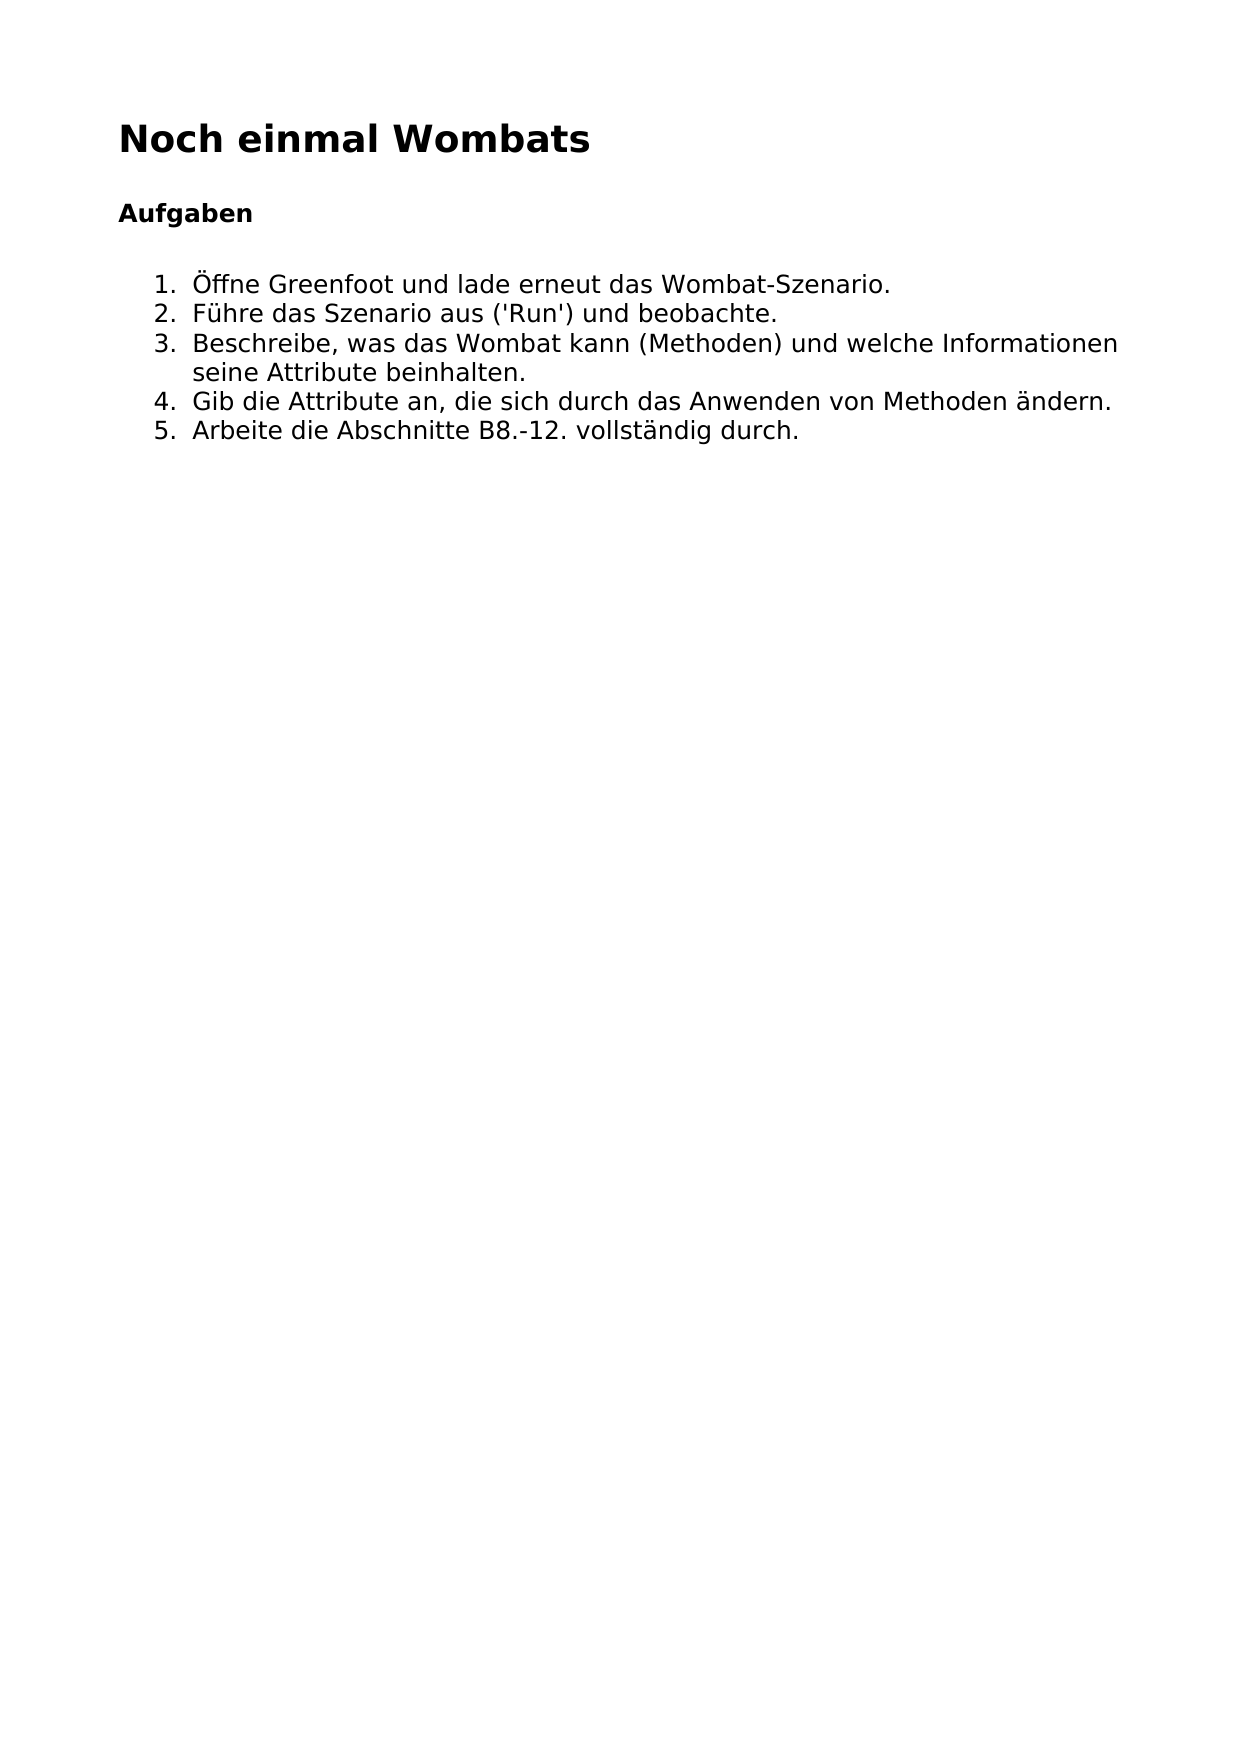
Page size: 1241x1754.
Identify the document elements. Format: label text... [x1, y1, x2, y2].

list Arbeite die Abschnitte B8.-12. vollständig durch. [177, 416, 1122, 445]
list Führe das Szenario aus ('Run') und beobachte. [177, 299, 1122, 329]
list Öffne Greenfoot und lade erneut das Wombat-Szenario. [177, 270, 1122, 299]
list Gib die Attribute an, die sich durch das Anwenden von Methoden ändern. [177, 387, 1122, 416]
list Beschreibe, was das Wombat kann (Methoden) und welche Informationen seine Attribute beinhalten. [177, 329, 1122, 387]
subtitle Aufgaben [118, 199, 1122, 228]
subtitle Noch einmal Wombats [118, 118, 1122, 162]
